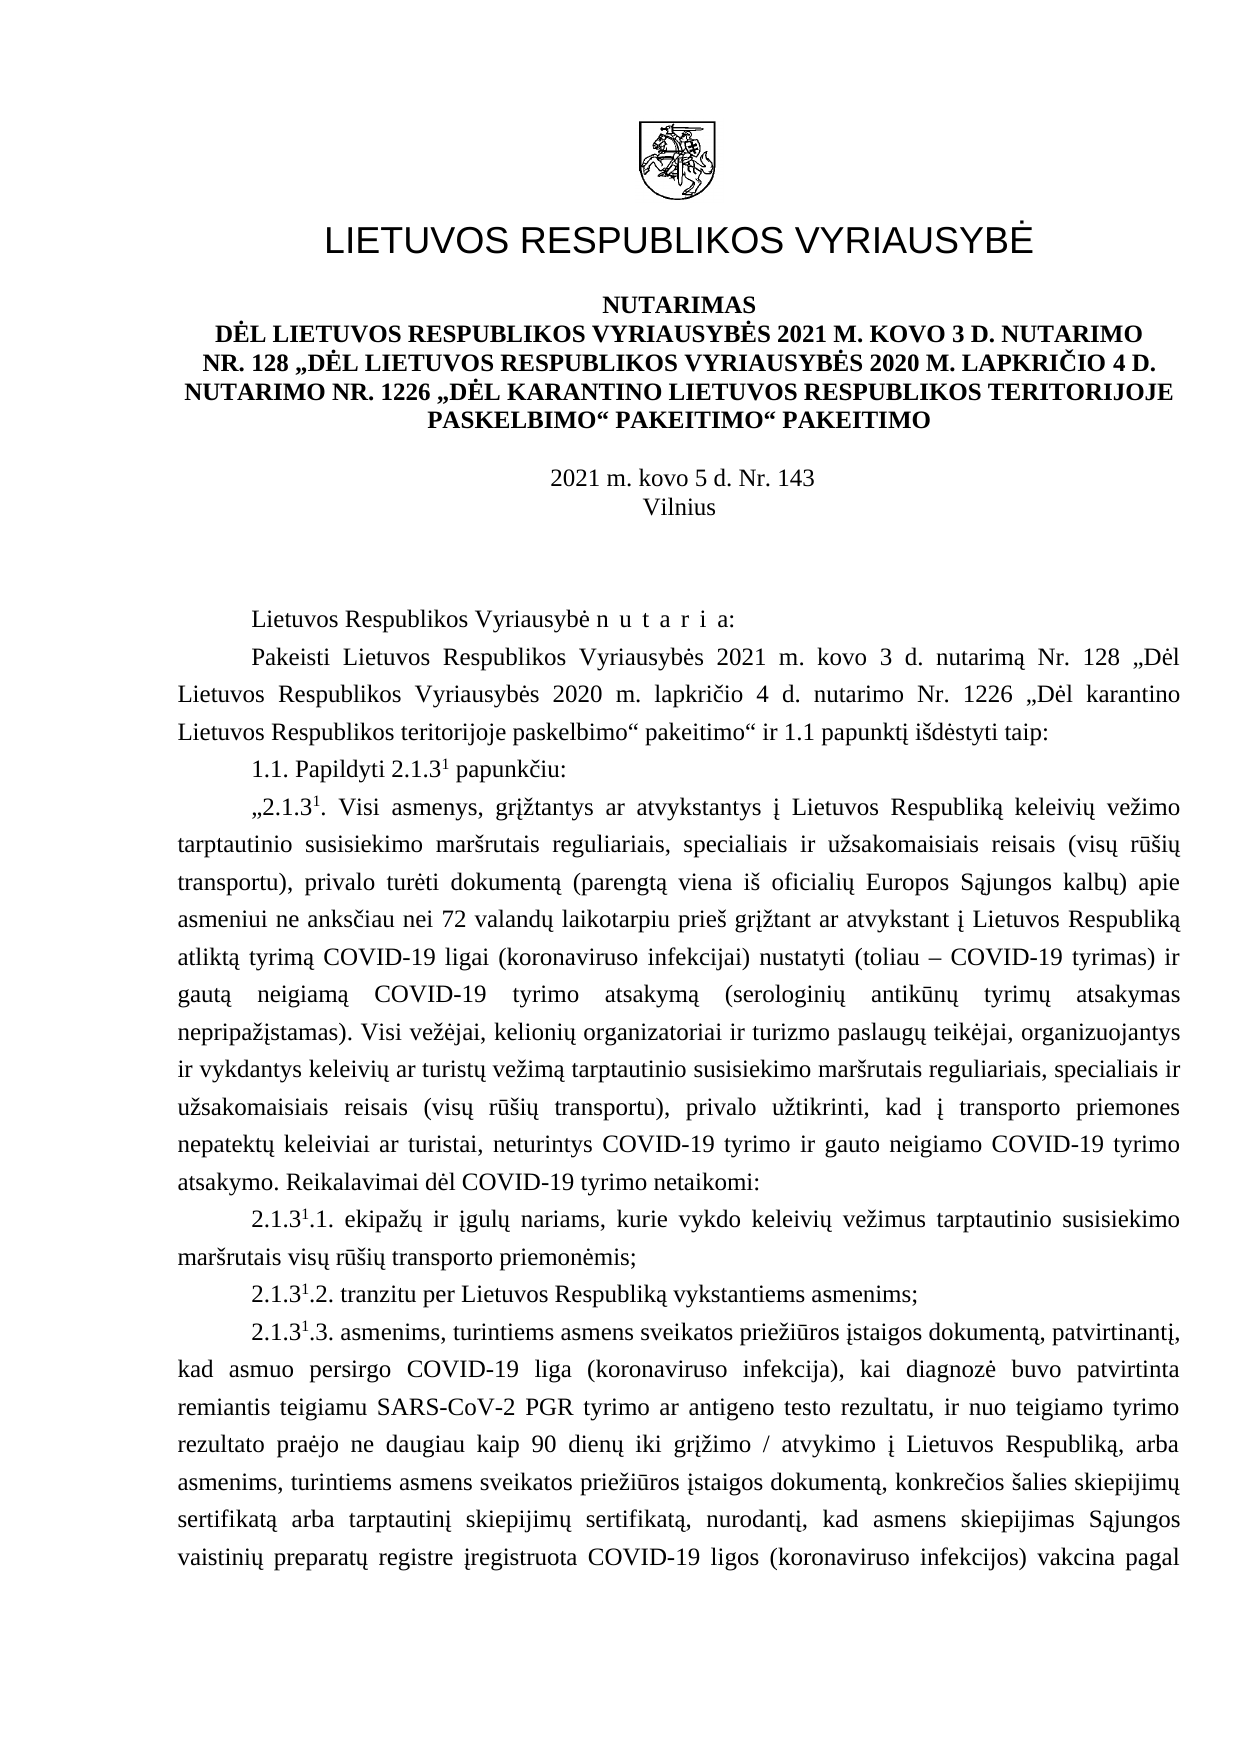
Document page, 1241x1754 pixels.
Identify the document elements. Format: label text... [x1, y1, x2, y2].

text 1.1. Papildyti 2.1.31 papunkčiu: [177, 746, 1181, 783]
text Vilnius [177, 492, 1181, 521]
text 2.1.31.1. ekipažų ir įgulų nariams, kurie vykdo keleivių vežimus tarptautinio susisiekimo maršrutais visų rūšių transporto priemonėmis; [177, 1196, 1181, 1271]
text Lietuvos Respublikos Vyriausybė [177, 219, 1181, 262]
text DĖL LIETUVOS RESPUBLIKOS VYRIAUSYBĖS 2021 M. KOVO 3 D. NUTARIMO NR. 128 „DĖL LIETUVOS RESPUBLIKOS VYRIAUSYBĖS 2020 M. LAPKRIČIO 4 D. NUTARIMO NR. 1226 „DĖL KARANTINO LIETUVOS RESPUBLIKOS TERITORIJOJE PASKELBIMO“ PAKEITIMO“ PAKEITIMO [177, 319, 1181, 434]
text 2.1.31.3. asmenims, turintiems asmens sveikatos priežiūros įstaigos dokumentą, patvirtinantį, kad asmuo persirgo COVID-19 liga (koronaviruso infekcija), kai diagnozė buvo patvirtinta remiantis teigiamu SARS-CoV-2 PGR tyrimo ar antigeno testo rezultatu, ir nuo teigiamo tyrimo rezultato praėjo ne daugiau kaip 90 dienų iki grįžimo / atvykimo į Lietuvos Respubliką, arba asmenims, turintiems asmens sveikatos priežiūros įstaigos dokumentą, konkrečios šalies skiepijimų sertifikatą arba tarptautinį skiepijimų sertifikatą, nurodantį, kad asmens skiepijimas Sąjungos vaistinių preparatų registre įregistruota COVID-19 ligos (koronaviruso infekcijos) vakcina pagal [177, 1308, 1181, 1571]
text „2.1.31. Visi asmenys, grįžtantys ar atvykstantys į Lietuvos Respubliką keleivių vežimo tarptautinio susisiekimo maršrutais reguliariais, specialiais ir užsakomaisiais reisais (visų rūšių transportu), privalo turėti dokumentą (parengtą viena iš oficialių Europos Sąjungos kalbų) apie asmeniui ne anksčiau nei 72 valandų laikotarpiu prieš grįžtant ar atvykstant į Lietuvos Respubliką atliktą tyrimą COVID-19 ligai (koronaviruso infekcijai) nustatyti (toliau – COVID-19 tyrimas) ir gautą neigiamą COVID-19 tyrimo atsakymą (serologinių antikūnų tyrimų atsakymas nepripažįstamas). Visi vežėjai, kelionių organizatoriai ir turizmo paslaugų teikėjai, organizuojantys ir vykdantys keleivių ar turistų vežimą tarptautinio susisiekimo maršrutais reguliariais, specialiais ir užsakomaisiais reisais (visų rūšių transportu), privalo užtikrinti, kad į transporto priemones nepatektų keleiviai ar turistai, neturintys COVID-19 tyrimo ir gauto neigiamo COVID-19 tyrimo atsakymo. Reikalavimai dėl COVID-19 tyrimo netaikomi: [177, 783, 1181, 1196]
text 2021 m. kovo 5 d. Nr. 143 [177, 463, 1181, 492]
text Lietuvos Respublikos Vyriausybė nutaria: [177, 596, 1181, 633]
text Pakeisti Lietuvos Respublikos Vyriausybės 2021 m. kovo 3 d. nutarimą Nr. 128 „Dėl Lietuvos Respublikos Vyriausybės 2020 m. lapkričio 4 d. nutarimo Nr. 1226 „Dėl karantino Lietuvos Respublikos teritorijoje paskelbimo“ pakeitimo“ ir 1.1 papunktį išdėstyti taip: [177, 633, 1181, 746]
text 2.1.31.2. tranzitu per Lietuvos Respubliką vykstantiems asmenims; [177, 1271, 1181, 1308]
text nutarimas [177, 291, 1181, 319]
